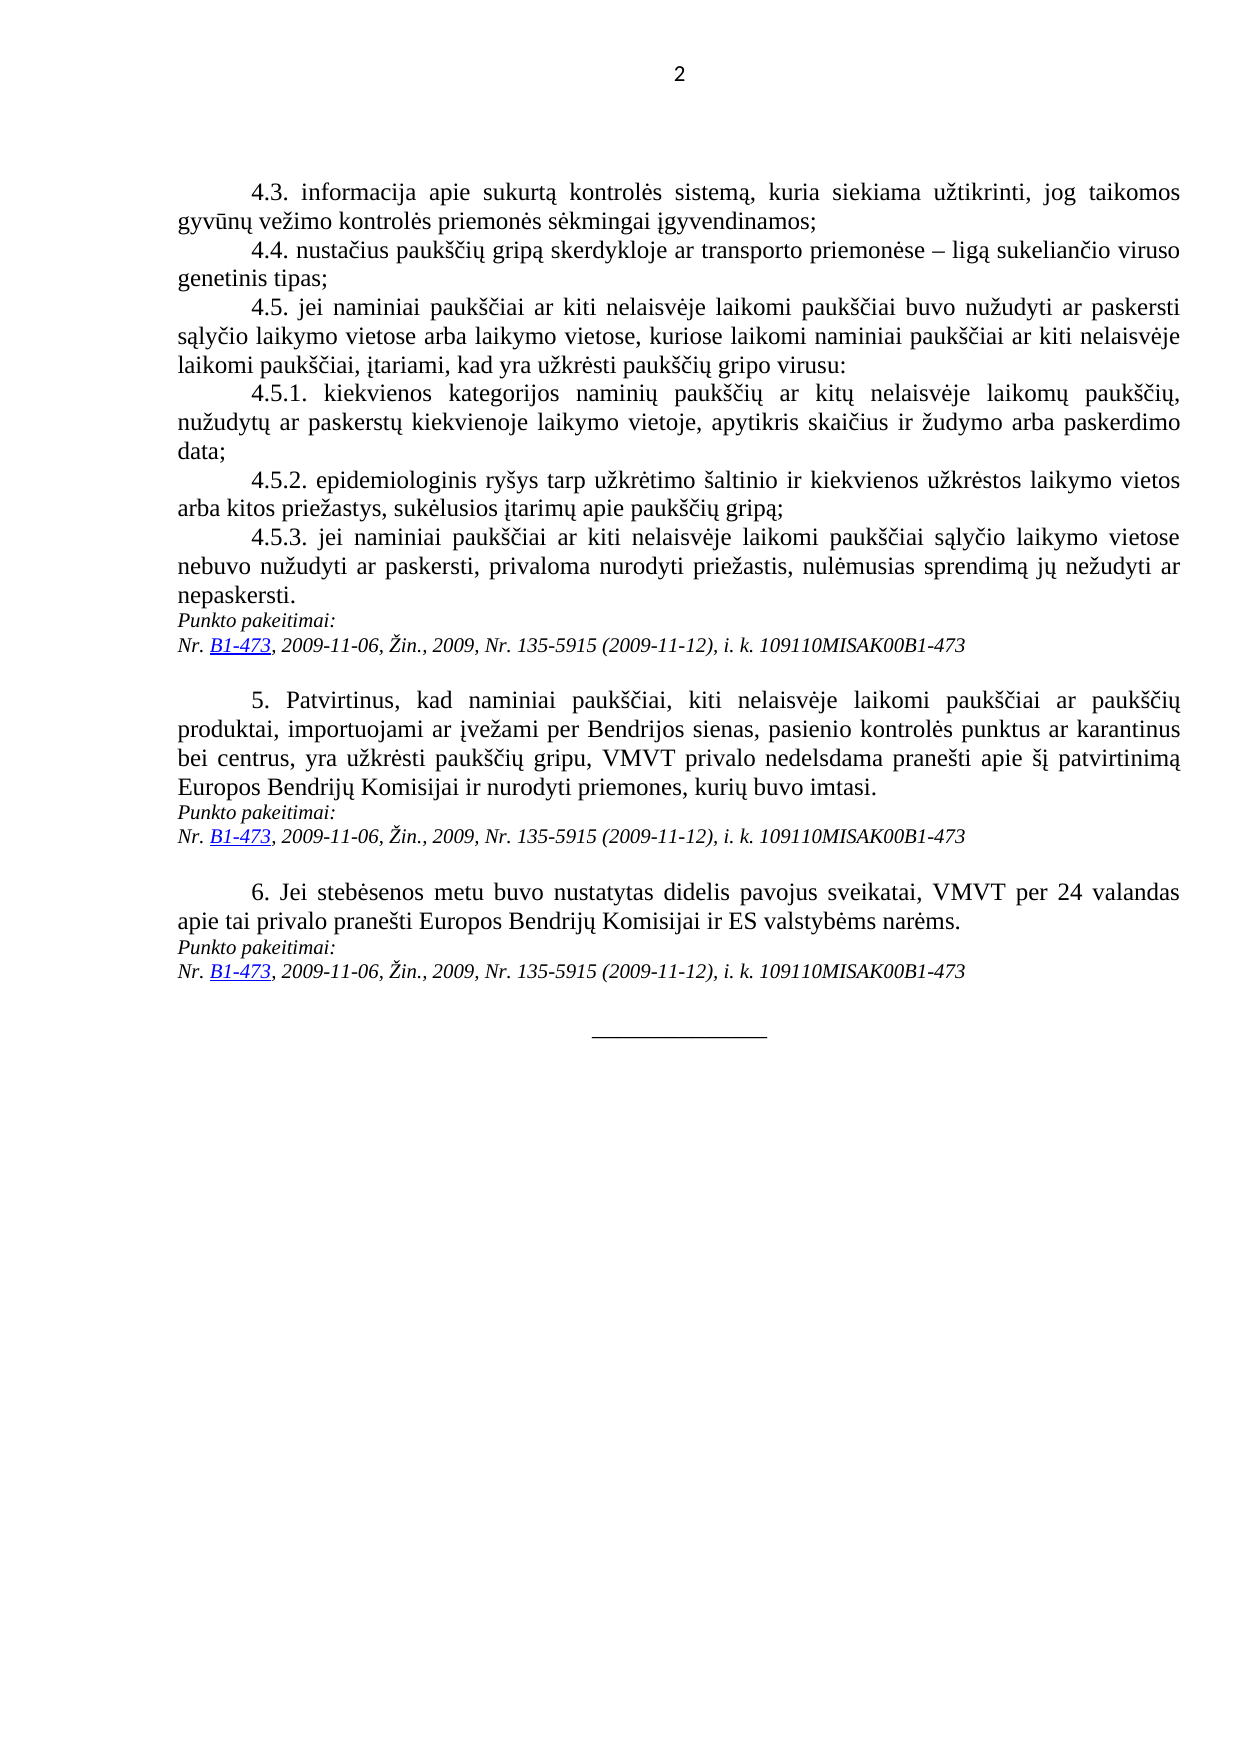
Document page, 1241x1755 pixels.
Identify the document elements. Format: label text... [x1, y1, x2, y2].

text 4.5.1. kiekvienos kategorijos naminių paukščių ar kitų nelaisvėje laikomų paukščių, nužudytų ar paskerstų kiekvienoje laikymo vietoje, apytikris skaičius ir žudymo arba paskerdimo data; [177, 378, 1181, 465]
text ______________ [177, 1012, 1181, 1040]
text 4.5.3. jei naminiai paukščiai ar kiti nelaisvėje laikomi paukščiai sąlyčio laikymo vietose nebuvo nužudyti ar paskersti, privaloma nurodyti priežastis, nulėmusias sprendimą jų nežudyti ar nepaskersti. [177, 522, 1181, 608]
text 5. Patvirtinus, kad naminiai paukščiai, kiti nelaisvėje laikomi paukščiai ar paukščių produktai, importuojami ar įvežami per Bendrijos sienas, pasienio kontrolės punktus ar karantinus bei centrus, yra užkrėsti paukščių gripu, VMVT privalo nedelsdama pranešti apie šį patvirtinimą Europos Bendrijų Komisijai ir nurodyti priemones, kurių buvo imtasi. [177, 685, 1181, 800]
text Punkto pakeitimai: [177, 935, 1181, 959]
text Nr. B1-473, 2009-11-06, Žin., 2009, Nr. 135-5915 (2009-11-12), i. k. 109110MISAK00B1-473 [177, 824, 1181, 848]
text Punkto pakeitimai: [177, 800, 1181, 824]
text 4.4. nustačius paukščių gripą skerdykloje ar transporto priemonėse – ligą sukeliančio viruso genetinis tipas; [177, 235, 1181, 292]
text Punkto pakeitimai: [177, 608, 1181, 632]
text 4.5.2. epidemiologinis ryšys tarp užkrėtimo šaltinio ir kiekvienos užkrėstos laikymo vietos arba kitos priežastys, sukėlusios įtarimų apie paukščių gripą; [177, 465, 1181, 522]
text 6. Jei stebėsenos metu buvo nustatytas didelis pavojus sveikatai, VMVT per 24 valandas apie tai privalo pranešti Europos Bendrijų Komisijai ir ES valstybėms narėms. [177, 877, 1181, 935]
text Nr. B1-473, 2009-11-06, Žin., 2009, Nr. 135-5915 (2009-11-12), i. k. 109110MISAK00B1-473 [177, 632, 1181, 657]
text Nr. B1-473, 2009-11-06, Žin., 2009, Nr. 135-5915 (2009-11-12), i. k. 109110MISAK00B1-473 [177, 959, 1181, 983]
text 4.5. jei naminiai paukščiai ar kiti nelaisvėje laikomi paukščiai buvo nužudyti ar paskersti sąlyčio laikymo vietose arba laikymo vietose, kuriose laikomi naminiai paukščiai ar kiti nelaisvėje laikomi paukščiai, įtariami, kad yra užkrėsti paukščių gripo virusu: [177, 292, 1181, 378]
text 4.3. informacija apie sukurtą kontrolės sistemą, kuria siekiama užtikrinti, jog taikomos gyvūnų vežimo kontrolės priemonės sėkmingai įgyvendinamos; [177, 177, 1181, 235]
